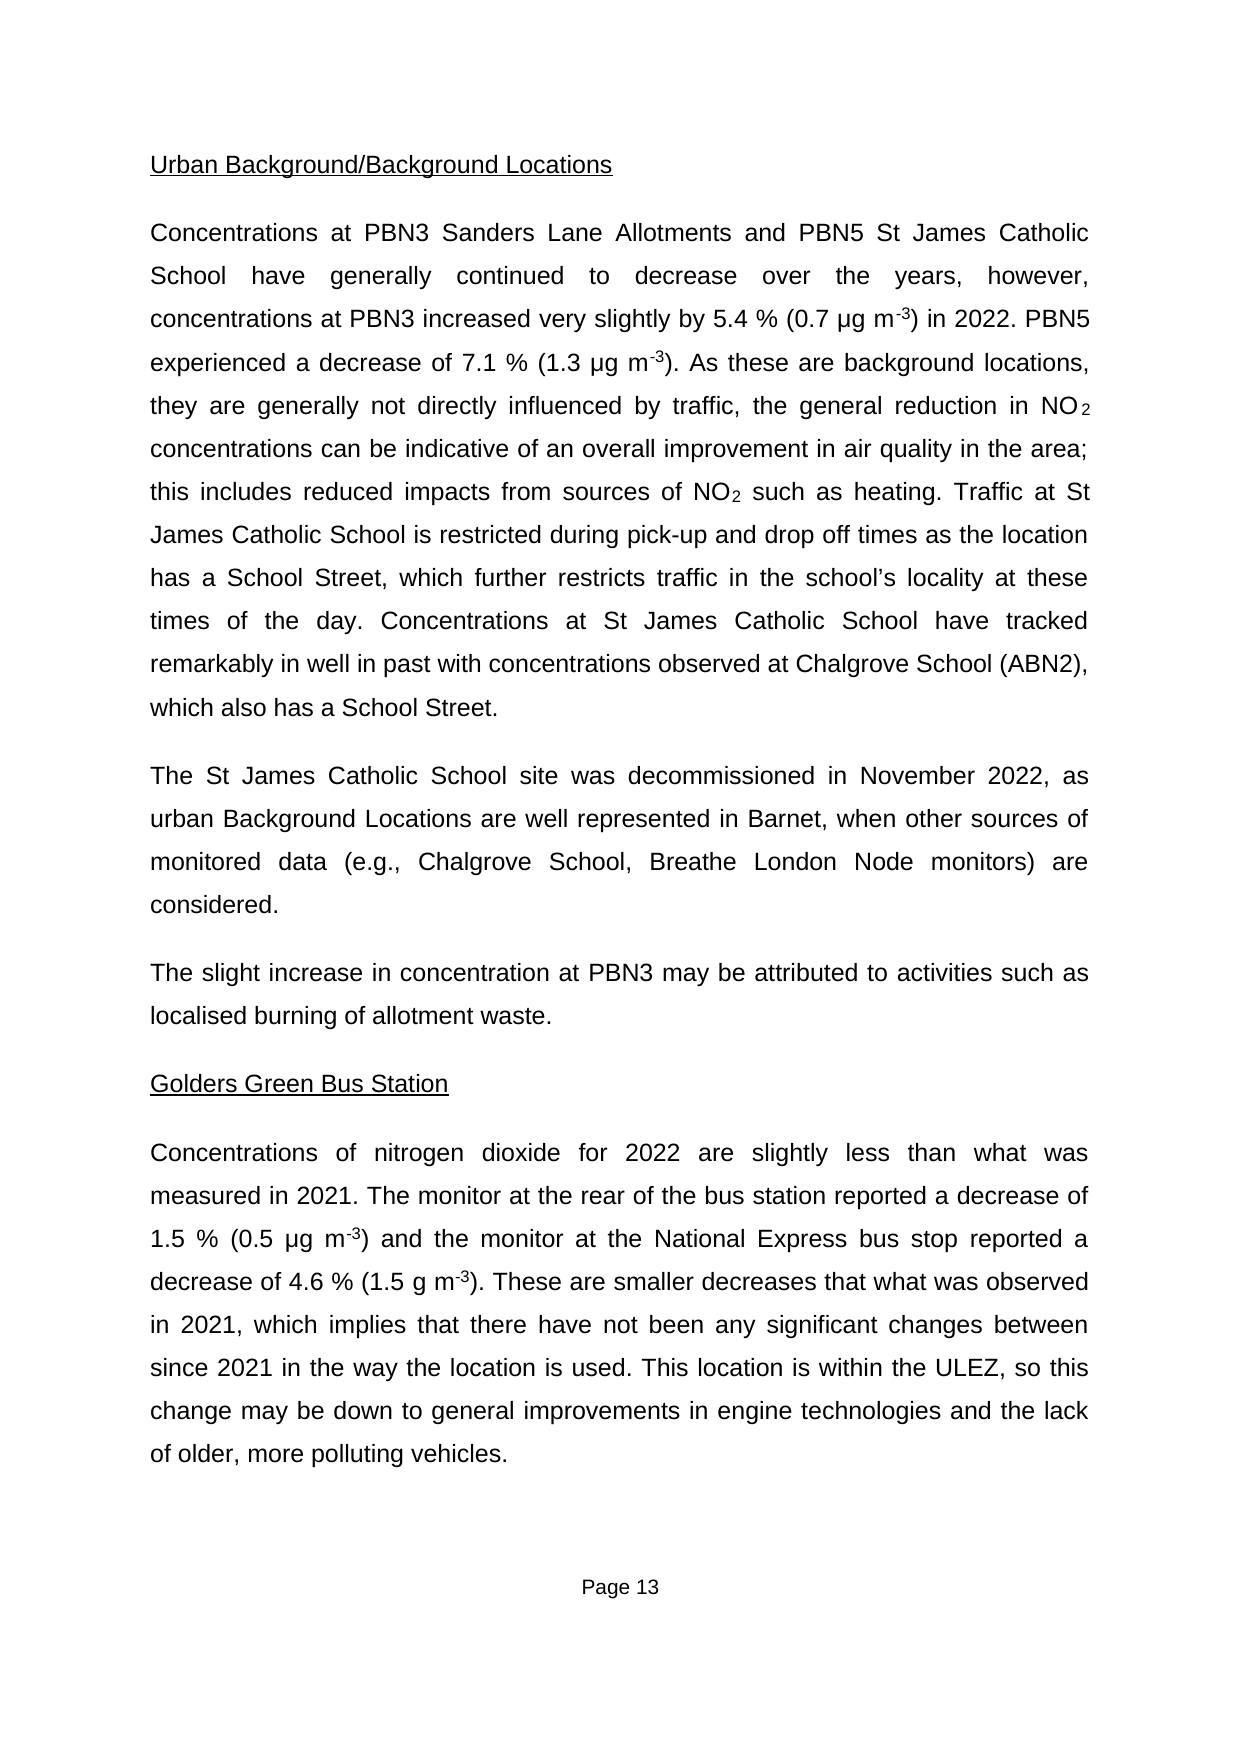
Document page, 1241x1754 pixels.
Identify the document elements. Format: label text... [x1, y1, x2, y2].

text Concentrations of nitrogen dioxide for 2022 are slightly less than what was measured in 2021. The monitor at the rear of the bus station reported a decrease of 1.5 % (0.5 μg m-3) and the monitor at the National Express bus stop reported a decrease of 4.6 % (1.5 g m-3). These are smaller decreases that what was observed in 2021, which implies that there have not been any significant changes between since 2021 in the way the location is used. This location is within the ULEZ, so this change may be down to general improvements in engine technologies and the lack of older, more polluting vehicles. [150, 1137, 1090, 1468]
text The slight increase in concentration at PBN3 may be attributed to activities such as localised burning of allotment waste. [150, 958, 1090, 1030]
text Concentrations at PBN3 Sanders Lane Allotments and PBN5 St James Catholic School have generally continued to decrease over the years, however, concentrations at PBN3 increased very slightly by 5.4 % (0.7 μg m-3) in 2022. PBN5 experienced a decrease of 7.1 % (1.3 μg m-3). As these are background locations, they are generally not directly influenced by traffic, the general reduction in NO2 concentrations can be indicative of an overall improvement in air quality in the area; this includes reduced impacts from sources of NO2 such as heating. Traffic at St James Catholic School is restricted during pick-up and drop off times as the location has a School Street, which further restricts traffic in the school’s locality at these times of the day. Concentrations at St James Catholic School have tracked remarkably in well in past with concentrations observed at Chalgrove School (ABN2), which also has a School Street. [150, 218, 1090, 721]
text Golders Green Bus Station [150, 1069, 1090, 1098]
text Urban Background/Background Locations [150, 150, 1090, 179]
text The St James Catholic School site was decommissioned in November 2022, as urban Background Locations are well represented in Barnet, when other sources of monitored data (e.g., Chalgrove School, Breathe London Node monitors) are considered. [150, 761, 1090, 919]
